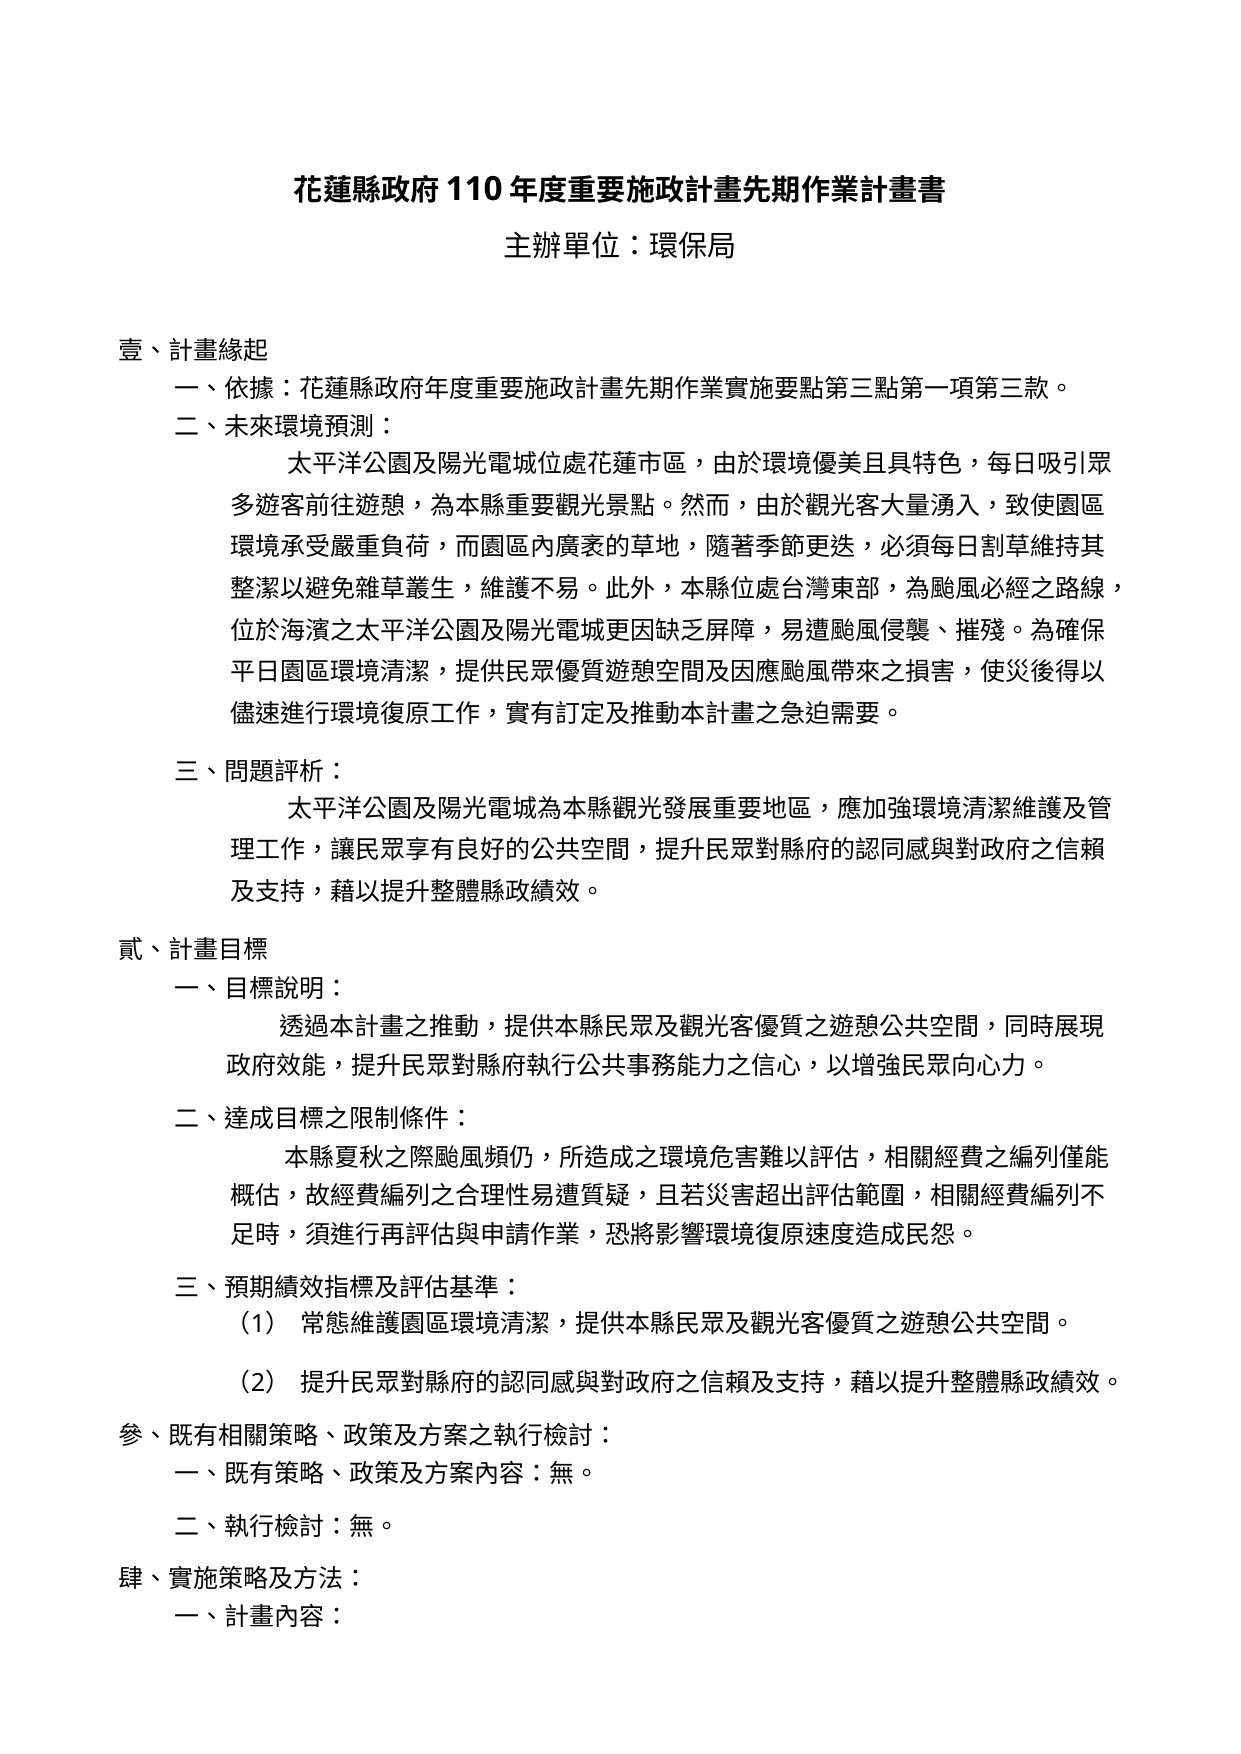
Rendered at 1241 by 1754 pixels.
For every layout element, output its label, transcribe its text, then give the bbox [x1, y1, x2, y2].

text 透過本計畫之推動，提供本縣民眾及觀光客優質之遊憩公共空間，同時展現政府效能，提升民眾對縣府執行公共事務能力之信心，以增強民眾向心力。 [226, 1005, 1122, 1082]
text 太平洋公園及陽光電城位處花蓮市區，由於環境優美且具特色，每日吸引眾多遊客前往遊憩，為本縣重要觀光景點。然而，由於觀光客大量湧入，致使園區環境承受嚴重負荷，而園區內廣袤的草地，隨著季節更迭，必須每日割草維持其整潔以避免雜草叢生，維護不易。此外，本縣位處台灣東部，為颱風必經之路線，位於海濱之太平洋公園及陽光電城更因缺乏屏障，易遭颱風侵襲、摧殘。為確保平日園區環境清潔，提供民眾優質遊憩空間及因應颱風帶來之損害，使災後得以儘速進行環境復原工作，實有訂定及推動本計畫之急迫需要。 [231, 443, 1122, 730]
text 二、達成目標之限制條件： [118, 1097, 1122, 1135]
text 主辦單位：環保局 [118, 230, 1122, 263]
text 花蓮縣政府110年度重要施政計畫先期作業計畫書 [118, 174, 1122, 207]
text 一、計畫內容： [118, 1594, 1122, 1633]
text 二、未來環境預測： [118, 405, 1122, 443]
list 常態維護園區環境清潔，提供本縣民眾及觀光客優質之遊憩公共空間。 [226, 1304, 1122, 1340]
text 三、預期績效指標及評估基準： [118, 1265, 1122, 1304]
text 貳、計畫目標 [118, 928, 1122, 966]
text 參、既有相關策略、政策及方案之執行檢討： [118, 1413, 1122, 1452]
text 肆、實施策略及方法： [118, 1558, 1122, 1594]
text 一、目標說明： [118, 966, 1122, 1005]
text 本縣夏秋之際颱風頻仍，所造成之環境危害難以評估，相關經費之編列僅能概估，故經費編列之合理性易遭質疑，且若災害超出評估範圍，相關經費編列不足時，須進行再評估與申請作業，恐將影響環境復原速度造成民怨。 [231, 1135, 1122, 1251]
text 一、既有策略、政策及方案內容：無。 [118, 1452, 1122, 1490]
text 壹、計畫緣起 [118, 330, 1122, 366]
list 提升民眾對縣府的認同感與對政府之信賴及支持，藉以提升整體縣政績效。 [226, 1360, 1122, 1399]
text 三、問題評析： [156, 750, 1122, 788]
text 一、依據：花蓮縣政府年度重要施政計畫先期作業實施要點第三點第一項第三款。 [118, 366, 1122, 405]
text 二、執行檢討：無。 [118, 1505, 1122, 1543]
text 太平洋公園及陽光電城為本縣觀光發展重要地區，應加強環境清潔維護及管理工作，讓民眾享有良好的公共空間，提升民眾對縣府的認同感與對政府之信賴及支持，藉以提升整體縣政績效。 [231, 788, 1122, 908]
